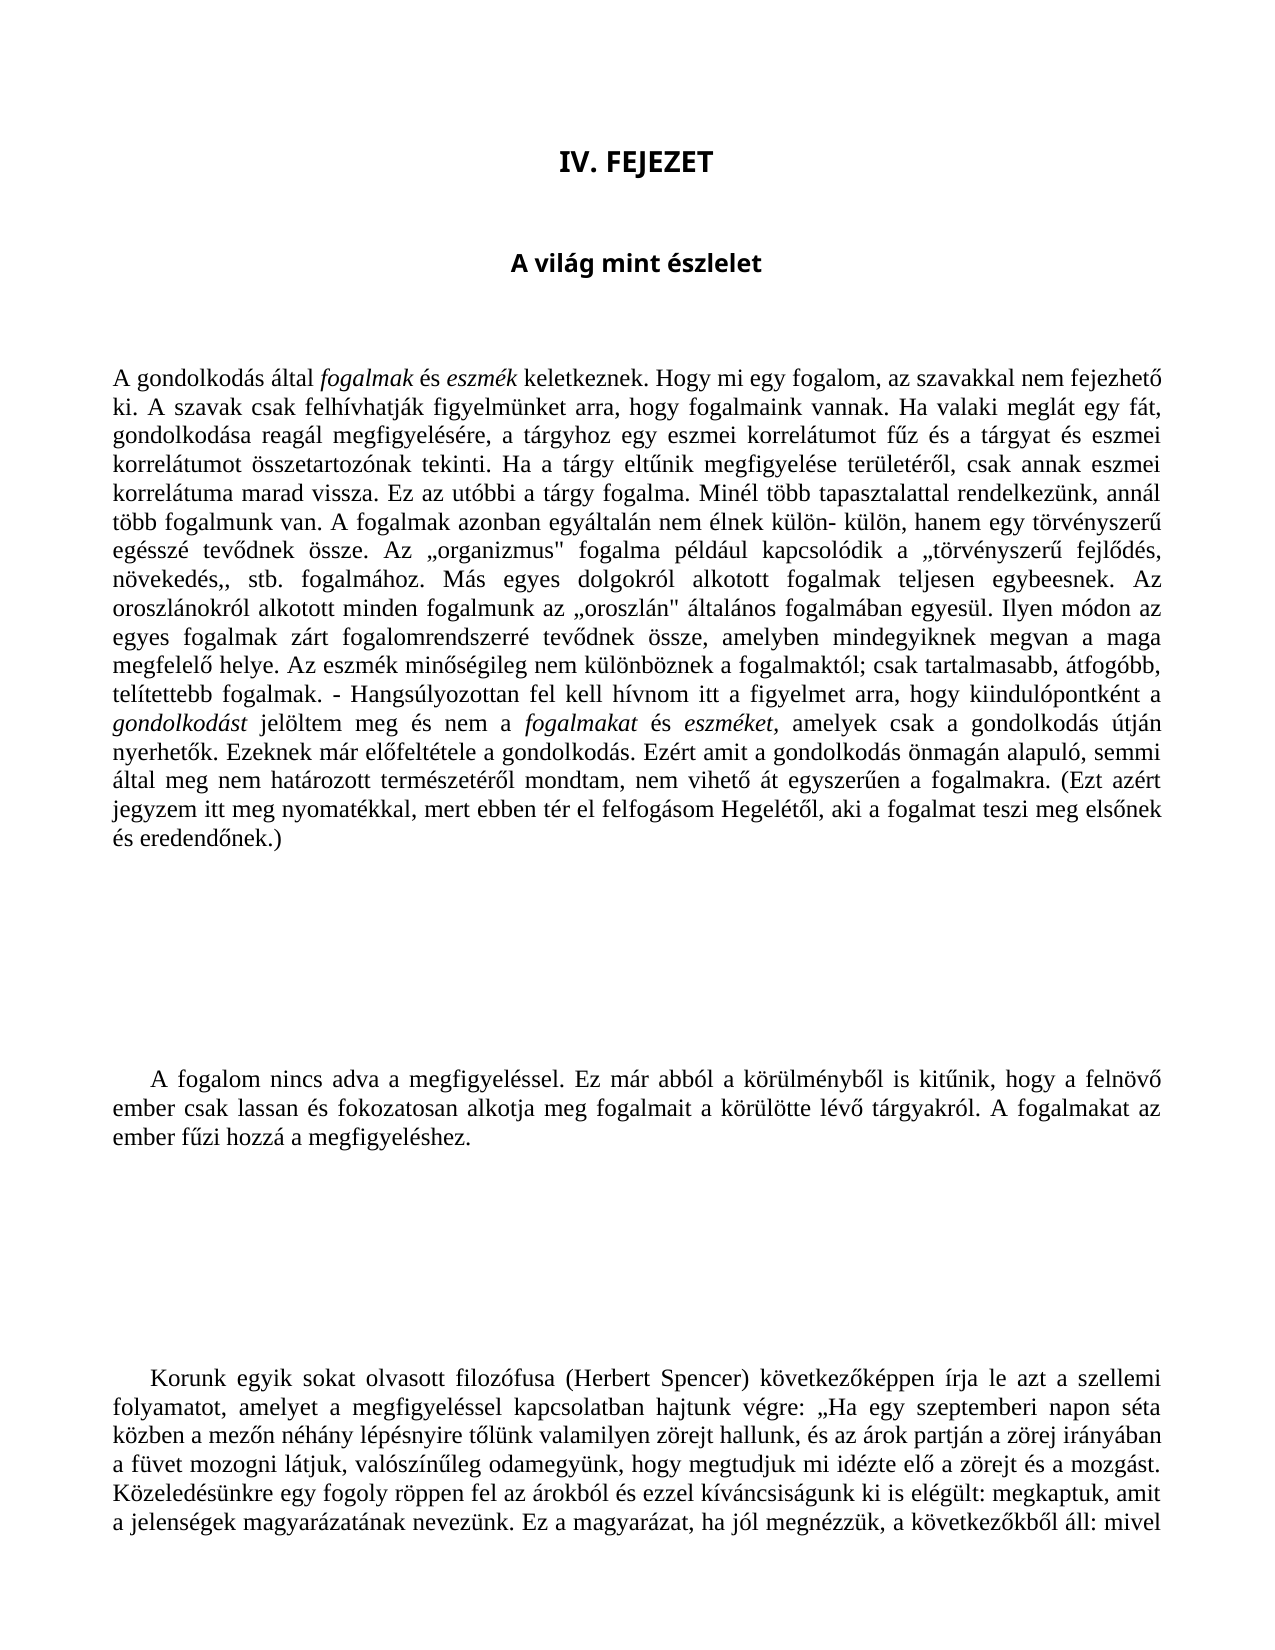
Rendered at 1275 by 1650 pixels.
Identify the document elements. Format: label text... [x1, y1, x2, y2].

subtitle A világ mint észlelet [110, 246, 1162, 279]
text IV. FEJEZET [110, 141, 1162, 181]
text A gondolkodás által fogalmak és eszmék keletkeznek. Hogy mi egy fogalom, az szavakkal nem fejezhető ki. A szavak csak felhívhatják figyelmünket arra, hogy fogalmaink vannak. Ha valaki meglát egy fát, gondolkodása reagál megfigyelésére, a tárgyhoz egy eszmei korrelátumot fűz és a tárgyat és eszmei korrelátumot összetartozónak tekinti. Ha a tárgy eltűnik megfigyelése területéről, csak annak eszmei korrelátuma marad vissza. Ez az utóbbi a tárgy fogalma. Minél több tapasztalattal rendelkezünk, annál több fogalmunk van. A fogalmak azonban egyáltalán nem élnek külön- külön, hanem egy törvényszerű egésszé tevődnek össze. Az „organizmus" fogalma például kapcsolódik a „törvényszerű fejlődés, növekedés,, stb. fogalmához. Más egyes dolgokról alkotott fogalmak teljesen egybeesnek. Az oroszlánokról alkotott minden fogalmunk az „oroszlán" általános fogalmában egyesül. Ilyen módon az egyes fogalmak zárt fogalomrendszerré tevődnek össze, amelyben mindegyiknek megvan a maga megfelelő helye. Az eszmék minőségileg nem különböznek a fogalmaktól; csak tartalmasabb, átfogóbb, telítettebb fogalmak. - Hangsúlyozottan fel kell hívnom itt a figyelmet arra, hogy kiindulópontként a gondolkodást jelöltem meg és nem a fogalmakat és eszméket, amelyek csak a gondolkodás útján nyerhetők. Ezeknek már előfeltétele a gondolkodás. Ezért amit a gondolkodás önmagán alapuló, semmi által meg nem határozott természetéről mondtam, nem vihető át egyszerűen a fogalmakra. (Ezt azért jegyzem itt meg nyomatékkal, mert ebben tér el felfogásom Hegelétől, aki a fogalmat teszi meg elsőnek és eredendőnek.) [112, 363, 1162, 852]
text A fogalom nincs adva a megfigyeléssel. Ez már abból a körülményből is kitűnik, hogy a felnövő ember csak lassan és fokozatosan alkotja meg fogalmait a körülötte lévő tárgyakról. A fogalmakat az ember fűzi hozzá a megfigyeléshez. [112, 1064, 1162, 1150]
text Korunk egyik sokat olvasott filozófusa (Herbert Spencer) következőképpen írja le azt a szellemi folyamatot, amelyet a megfigyeléssel kapcsolatban hajtunk végre: „Ha egy szeptemberi napon séta közben a mezőn néhány lépésnyire tőlünk valamilyen zörejt hallunk, és az árok partján a zörej irányában a füvet mozogni látjuk, valószínűleg odamegyünk, hogy megtudjuk mi idézte elő a zörejt és a mozgást. Közeledésünkre egy fogoly röppen fel az árokból és ezzel kíváncsiságunk ki is elégült: megkaptuk, amit a jelenségek magyarázatának nevezünk. Ez a magyarázat, ha jól megnézzük, a következőkből áll: mivel [112, 1363, 1162, 1535]
